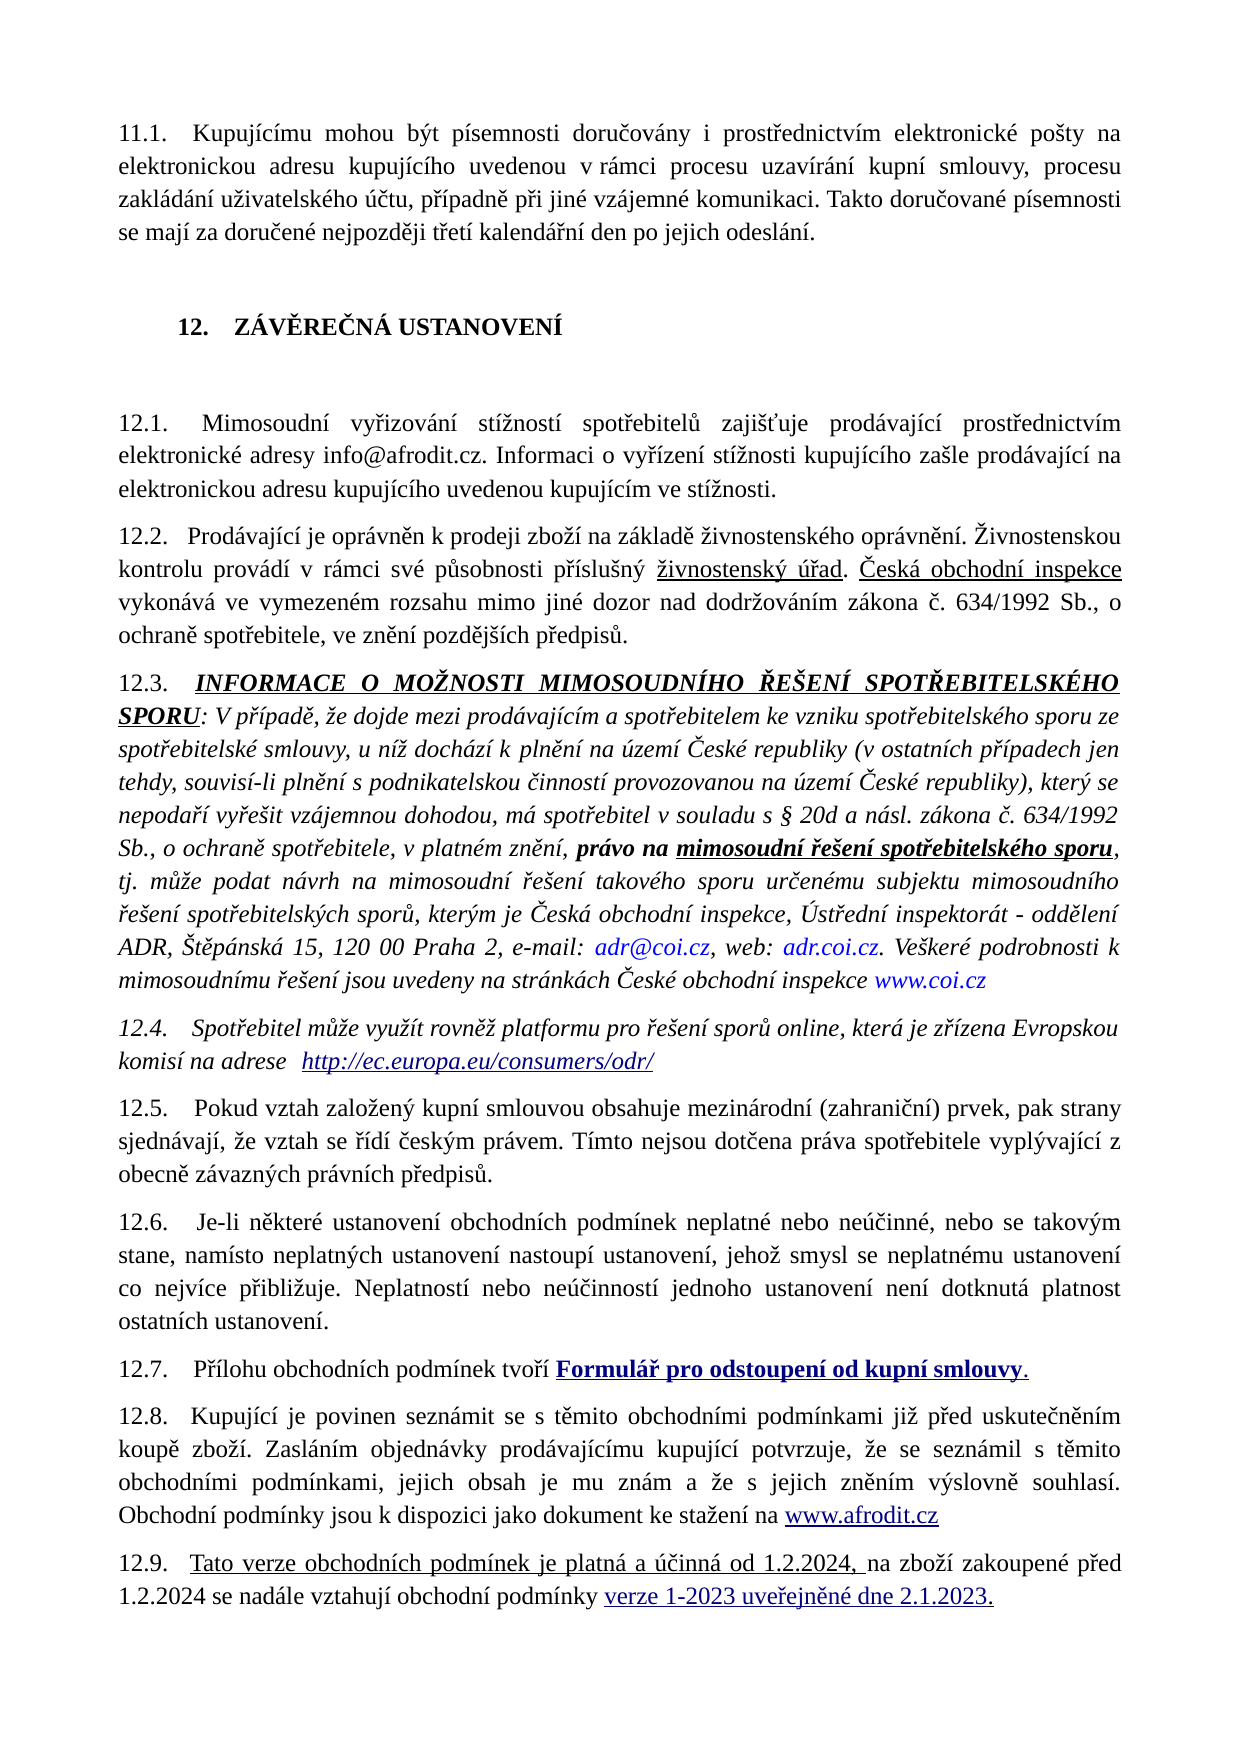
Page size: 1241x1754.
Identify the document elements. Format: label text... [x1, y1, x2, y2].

text 11.1. Kupujícímu mohou být písemnosti doručovány i prostřednictvím elektronické pošty na elektronickou adresu kupujícího uvedenou v rámci procesu uzavírání kupní smlouvy, procesu zakládání uživatelského účtu, případně při jiné vzájemné komunikaci. Takto doručované písemnosti se mají za doručené nejpozději třetí kalendářní den po jejich odeslání. [118, 118, 1122, 246]
text 12.9. Tato verze obchodních podmínek je platná a účinná od 1.2.2024, na zboží zakoupené před 1.2.2024 se nadále vztahují obchodní podmínky verze 1-2023 uveřejněné dne 2.1.2023. [118, 1548, 1122, 1610]
text 12.3. INFORMACE O MOŽNOSTI MIMOSOUDNÍHO ŘEŠENÍ SPOTŘEBITELSKÉHO SPORU: V případě, že dojde mezi prodávajícím a spotřebitelem ke vzniku spotřebitelského sporu ze spotřebitelské smlouvy, u níž dochází k plnění na území České republiky (v ostatních případech jen tehdy, souvisí-li plnění s podnikatelskou činností provozovanou na území České republiky), který se nepodaří vyřešit vzájemnou dohodou, má spotřebitel v souladu s § 20d a násl. zákona č. 634/1992 Sb., o ochraně spotřebitele, v platném znění, právo na mimosoudní řešení spotřebitelského sporu, tj. může podat návrh na mimosoudní řešení takového sporu určenému subjektu mimosoudního řešení spotřebitelských sporů, kterým je Česká obchodní inspekce, Ústřední inspektorát - oddělení ADR, Štěpánská 15, 120 00 Praha 2, e-mail: adr@coi.cz, web: adr.coi.cz. Veškeré podrobnosti k mimosoudnímu řešení jsou uvedeny na stránkách České obchodní inspekce www.coi.cz [118, 668, 1122, 994]
text 12.7. Přílohu obchodních podmínek tvoří Formulář pro odstoupení od kupní smlouvy. [118, 1354, 1122, 1382]
text 12.2. Prodávající je oprávněn k prodeji zboží na základě živnostenského oprávnění. Živnostenskou kontrolu provádí v rámci své působnosti příslušný živnostenský úřad. Česká obchodní inspekce vykonává ve vymezeném rozsahu mimo jiné dozor nad dodržováním zákona č. 634/1992 Sb., o ochraně spotřebitele, ve znění pozdějších předpisů. [118, 521, 1122, 649]
text 12.6. Je-li některé ustanovení obchodních podmínek neplatné nebo neúčinné, nebo se takovým stane, namísto neplatných ustanovení nastoupí ustanovení, jehož smysl se neplatnému ustanovení co nejvíce přibližuje. Neplatností nebo neúčinností jednoho ustanovení není dotknutá platnost ostatních ustanovení. [118, 1207, 1122, 1335]
text 12.4. Spotřebitel může využít rovněž platformu pro řešení sporů online, která je zřízena Evropskou komisí na adrese http://ec.europa.eu/consumers/odr/ [118, 1013, 1122, 1074]
text 12.1. Mimosoudní vyřizování stížností spotřebitelů zajišťuje prodávající prostřednictvím elektronické adresy info@afrodit.cz. Informaci o vyřízení stížnosti kupujícího zašle prodávající na elektronickou adresu kupujícího uvedenou kupujícím ve stížnosti. [118, 408, 1122, 502]
text 12. ZÁVĚREČNÁ USTANOVENÍ [177, 312, 1122, 341]
text 12.8. Kupující je povinen seznámit se s těmito obchodními podmínkami již před uskutečněním koupě zboží. Zasláním objednávky prodávajícímu kupující potvrzuje, že se seznámil s těmito obchodními podmínkami, jejich obsah je mu znám a že s jejich zněním výslovně souhlasí. Obchodní podmínky jsou k dispozici jako dokument ke stažení na www.afrodit.cz [118, 1401, 1122, 1529]
text 12.5. Pokud vztah založený kupní smlouvou obsahuje mezinárodní (zahraniční) prvek, pak strany sjednávají, že vztah se řídí českým právem. Tímto nejsou dotčena práva spotřebitele vyplývající z obecně závazných právních předpisů. [118, 1093, 1122, 1188]
